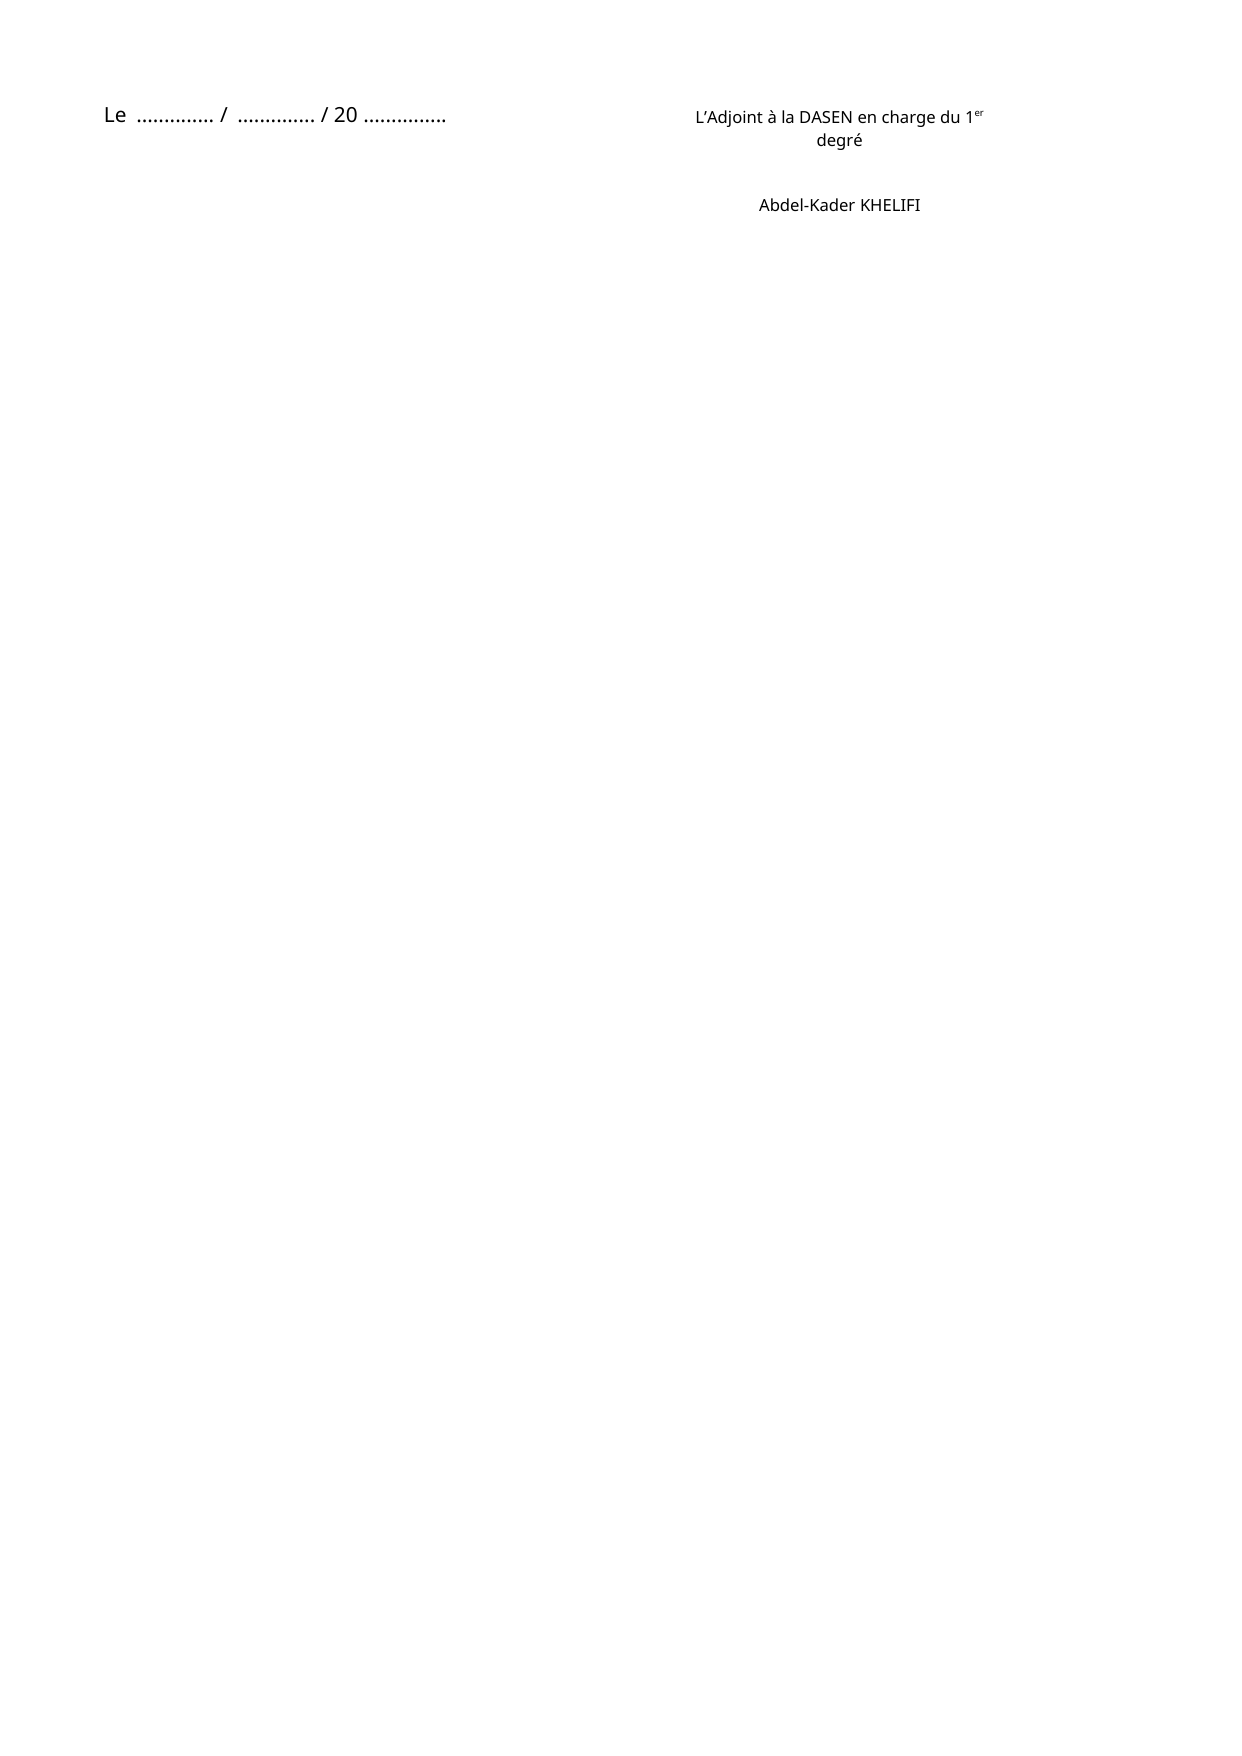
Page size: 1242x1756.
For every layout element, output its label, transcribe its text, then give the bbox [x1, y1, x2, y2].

text Le .............. / .............. / 20 ............... [104, 100, 458, 128]
text Abdel-Kader KHELIFI [673, 194, 1006, 217]
text L’Adjoint à la DASEN en charge du 1er degré [673, 106, 1006, 152]
